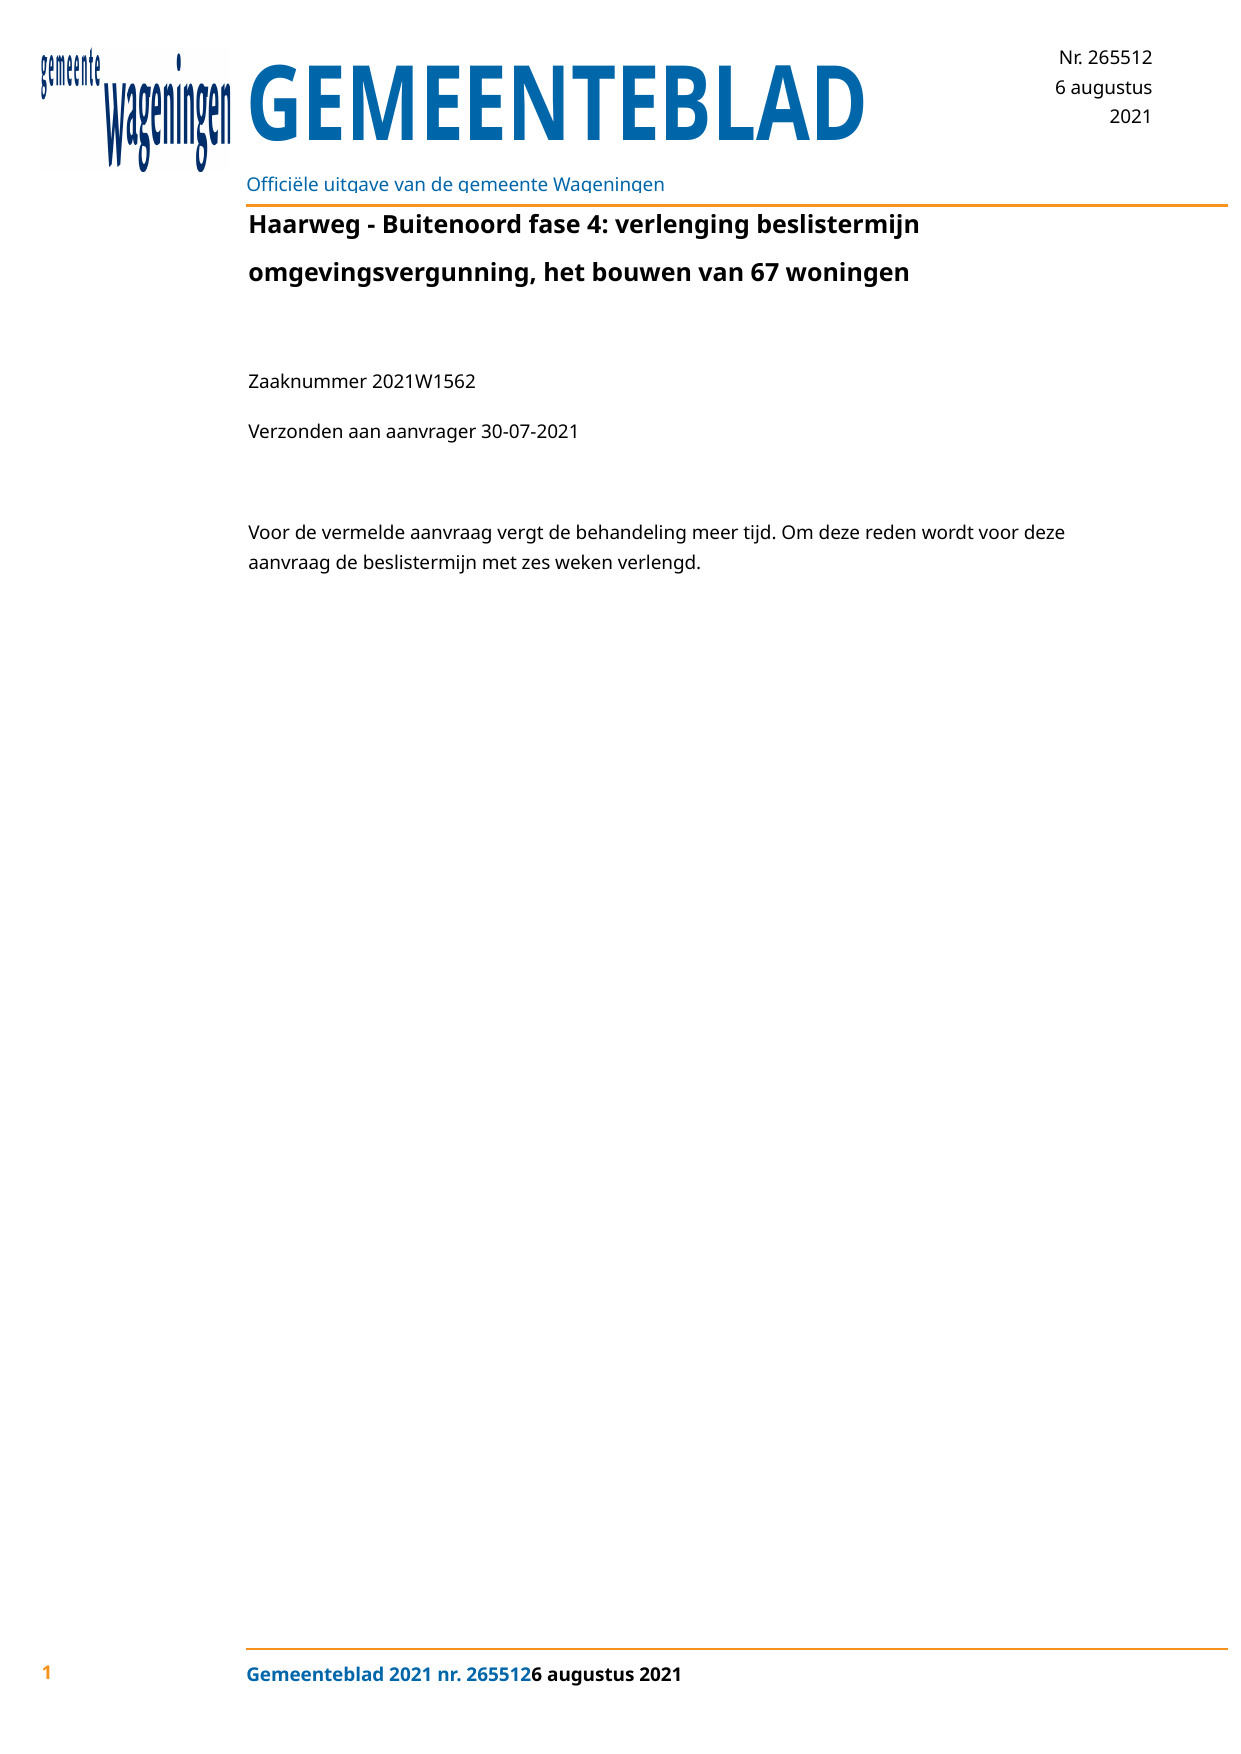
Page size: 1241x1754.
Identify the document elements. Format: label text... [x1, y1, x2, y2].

text Zaaknummer 2021W1562 [248, 368, 1152, 394]
text Verzonden aan aanvrager 30-07-2021 [248, 419, 1152, 444]
text Haarweg - Buitenoord fase 4: verlenging beslistermijn omgevingsvergunning, het bouwen van 67 woningen [248, 207, 1152, 288]
text Voor de vermelde aanvraag vergt de behandeling meer tijd. Om deze reden wordt voor deze aanvraag de beslistermijn met zes weken verlengd. [248, 519, 1152, 575]
picture [41, 47, 231, 172]
